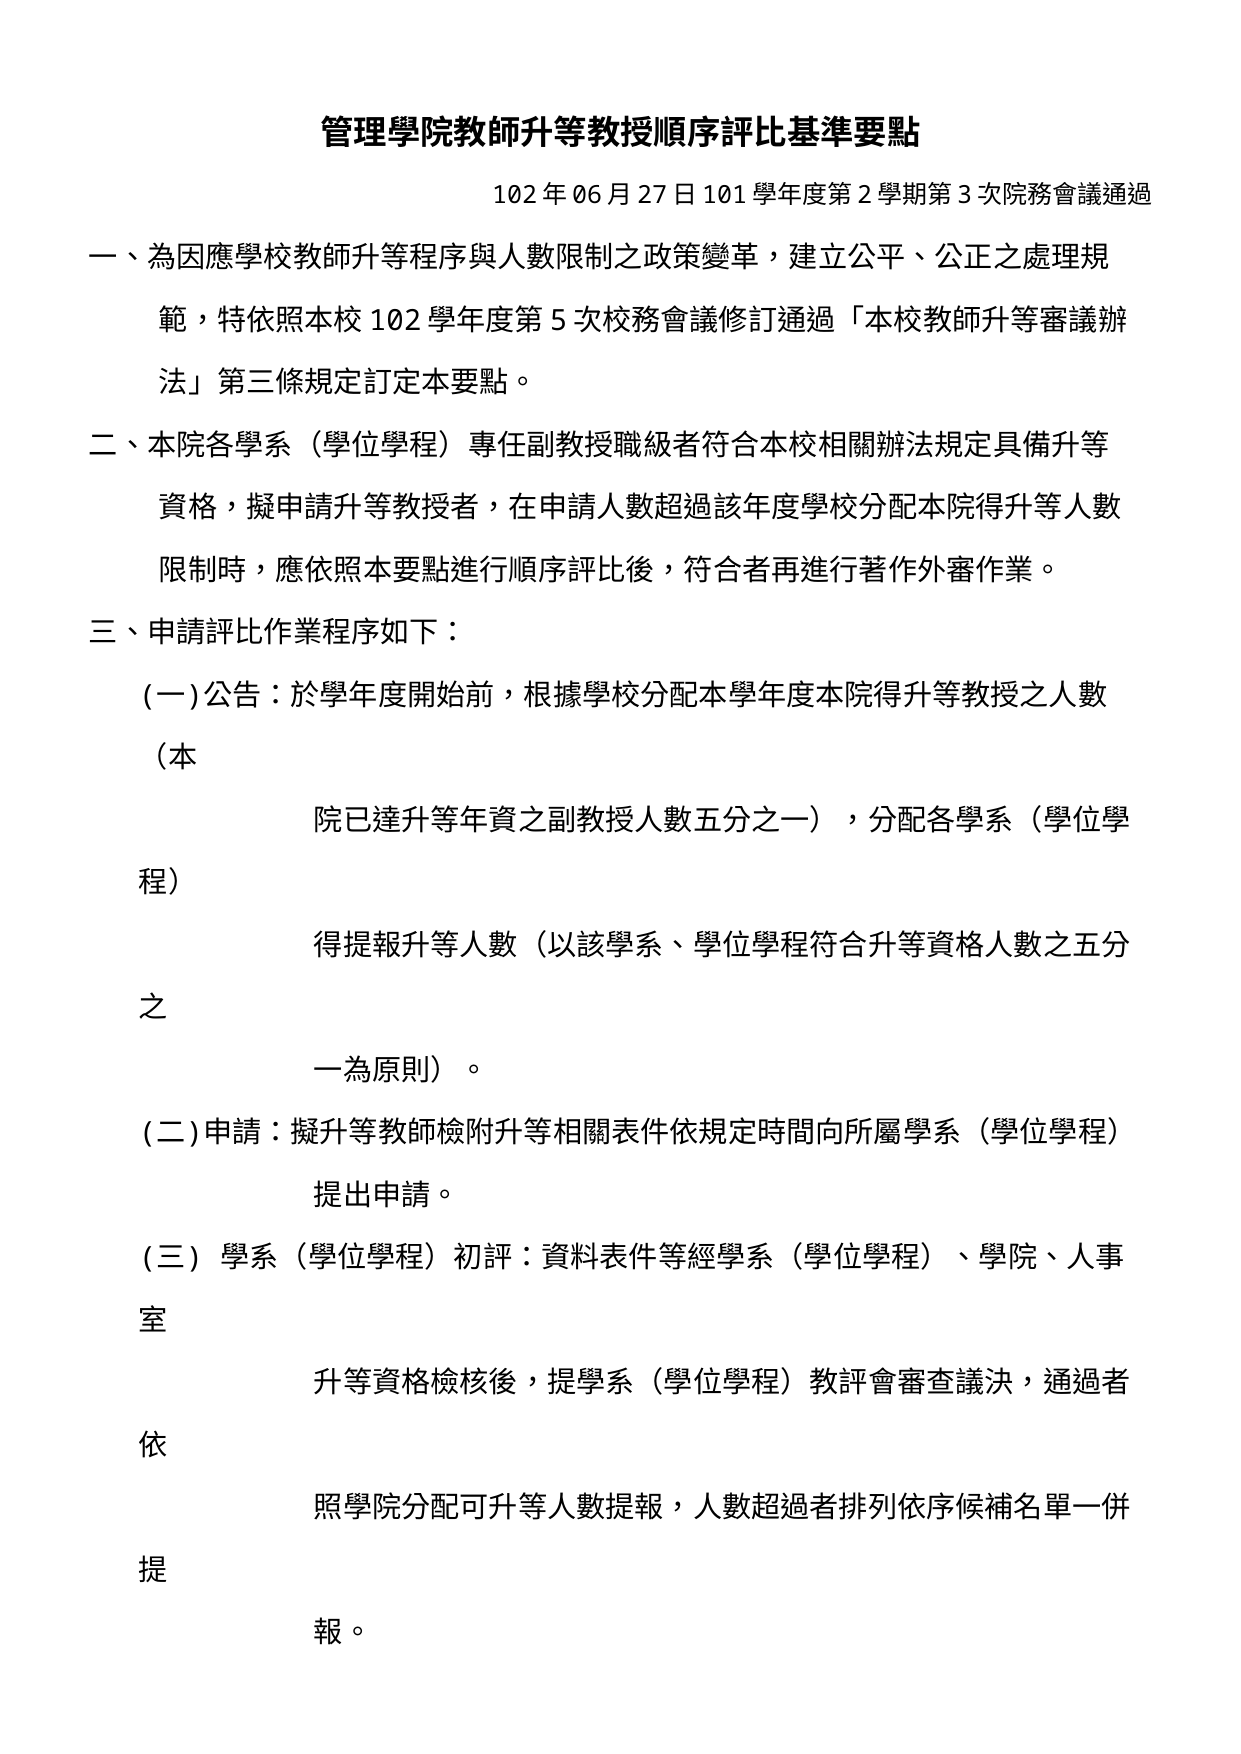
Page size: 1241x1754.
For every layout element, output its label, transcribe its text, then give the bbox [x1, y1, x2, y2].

text 範，特依照本校102學年度第5次校務會議修訂通過「本校教師升等審議辦 [89, 276, 1152, 338]
text 一、為因應學校教師升等程序與人數限制之政策變革，建立公平、公正之處理規 [89, 213, 1152, 276]
text 限制時，應依照本要點進行順序評比後，符合者再進行著作外審作業。 [89, 526, 1152, 588]
text 院已達升等年資之副教授人數五分之一），分配各學系（學位學程） [139, 776, 1152, 901]
text 照學院分配可升等人數提報，人數超過者排列依序候補名單一併提 [139, 1463, 1152, 1588]
text (一)公告：於學年度開始前，根據學校分配本學年度本院得升等教授之人數（本 [139, 651, 1152, 776]
text (二)申請：擬升等教師檢附升等相關表件依規定時間向所屬學系（學位學程） [139, 1088, 1152, 1151]
text 得提報升等人數（以該學系、學位學程符合升等資格人數之五分之 [139, 901, 1152, 1026]
text 升等資格檢核後，提學系（學位學程）教評會審查議決，通過者依 [139, 1338, 1152, 1463]
text 一為原則）。 [139, 1026, 1152, 1088]
text 法」第三條規定訂定本要點。 [89, 338, 1152, 401]
text 三、申請評比作業程序如下： [89, 588, 1152, 651]
text 資格，擬申請升等教授者，在申請人數超過該年度學校分配本院得升等人數 [89, 463, 1152, 526]
text 二、本院各學系（學位學程）專任副教授職級者符合本校相關辦法規定具備升等 [89, 401, 1152, 463]
text 管理學院教師升等教授順序評比基準要點 [89, 88, 1152, 151]
text 102年06月27日101學年度第2學期第3次院務會議通過 [89, 151, 1152, 213]
text (三) 學系（學位學程）初評：資料表件等經學系（學位學程）、學院、人事室 [139, 1213, 1152, 1338]
text 報。 [139, 1588, 1152, 1651]
text 提出申請。 [139, 1151, 1152, 1213]
